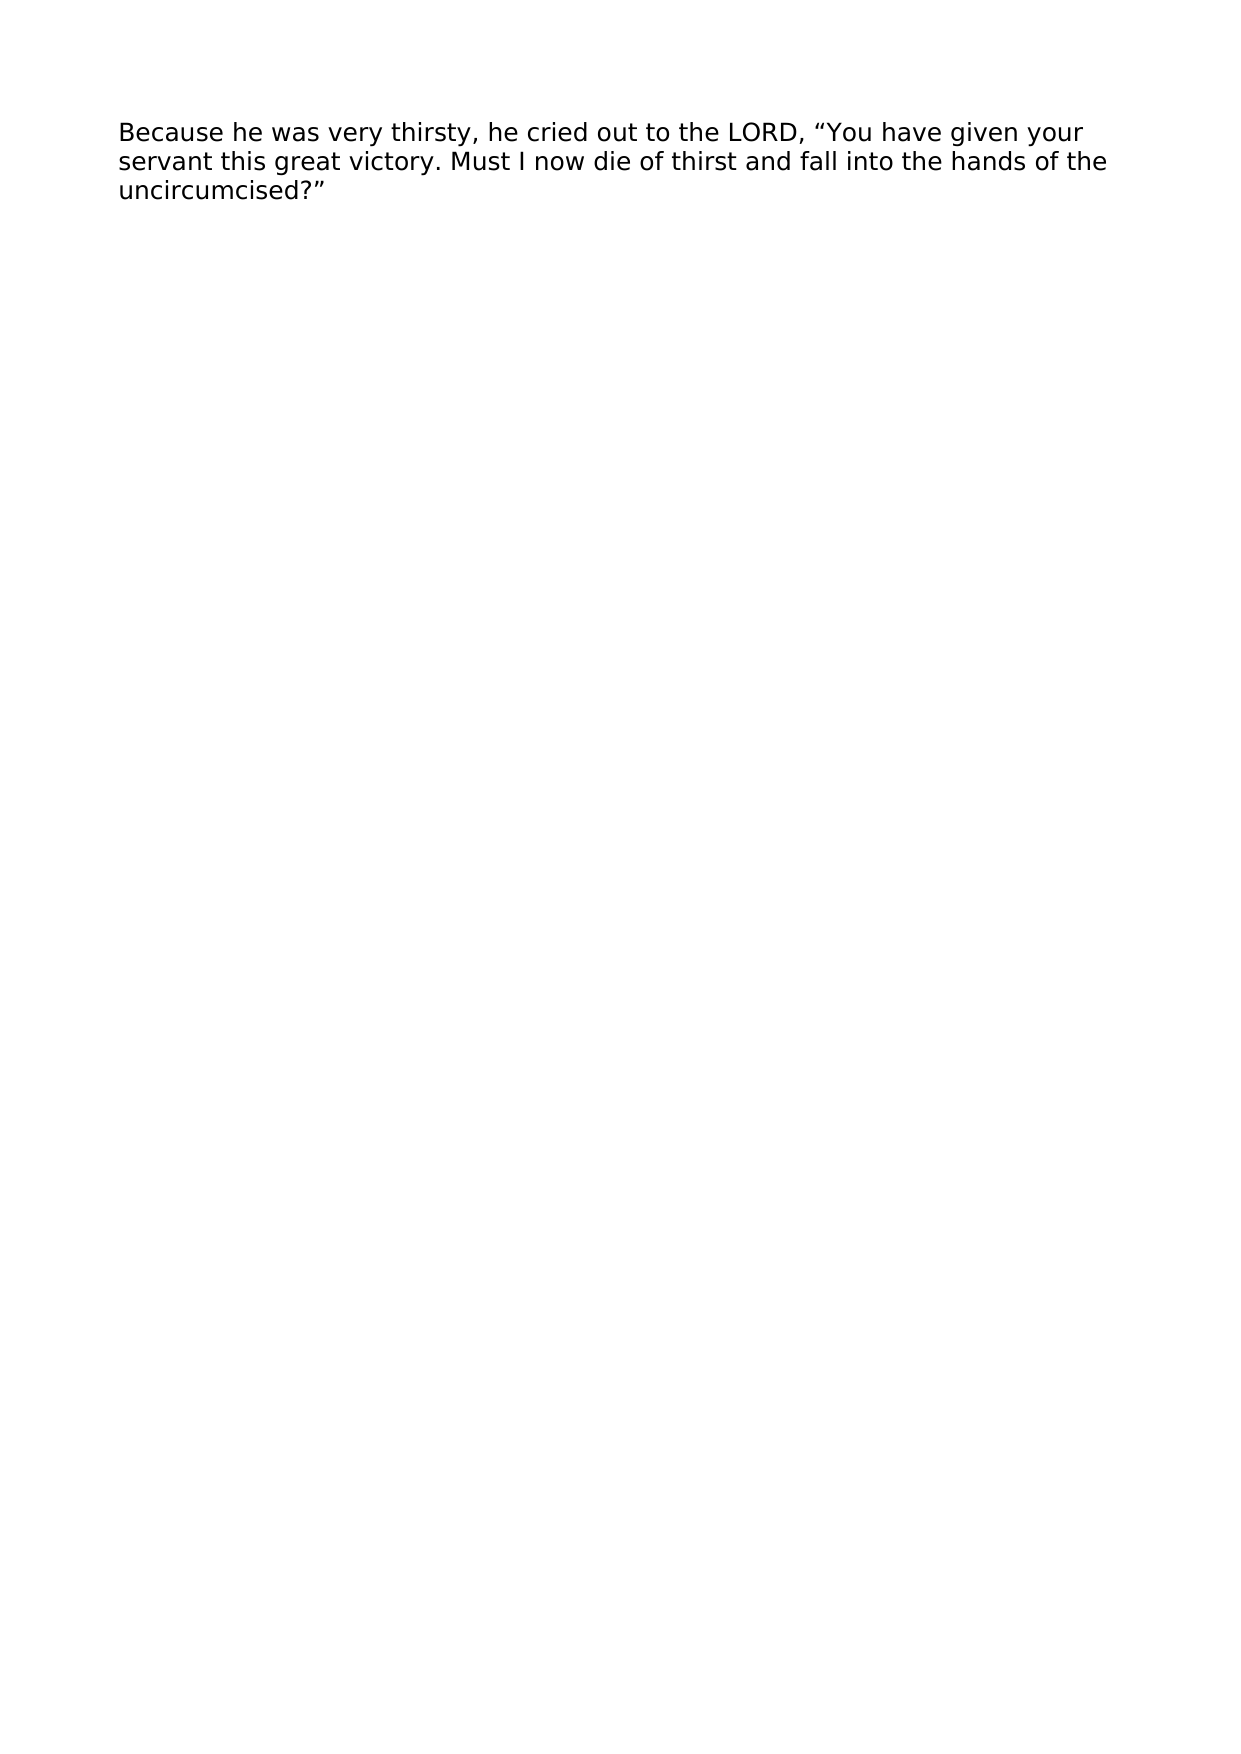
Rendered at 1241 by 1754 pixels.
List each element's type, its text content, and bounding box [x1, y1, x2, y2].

text Because he was very thirsty, he cried out to the LORD, “You have given your servant this great victory. Must I now die of thirst and fall into the hands of the uncircumcised?” [118, 118, 1122, 206]
